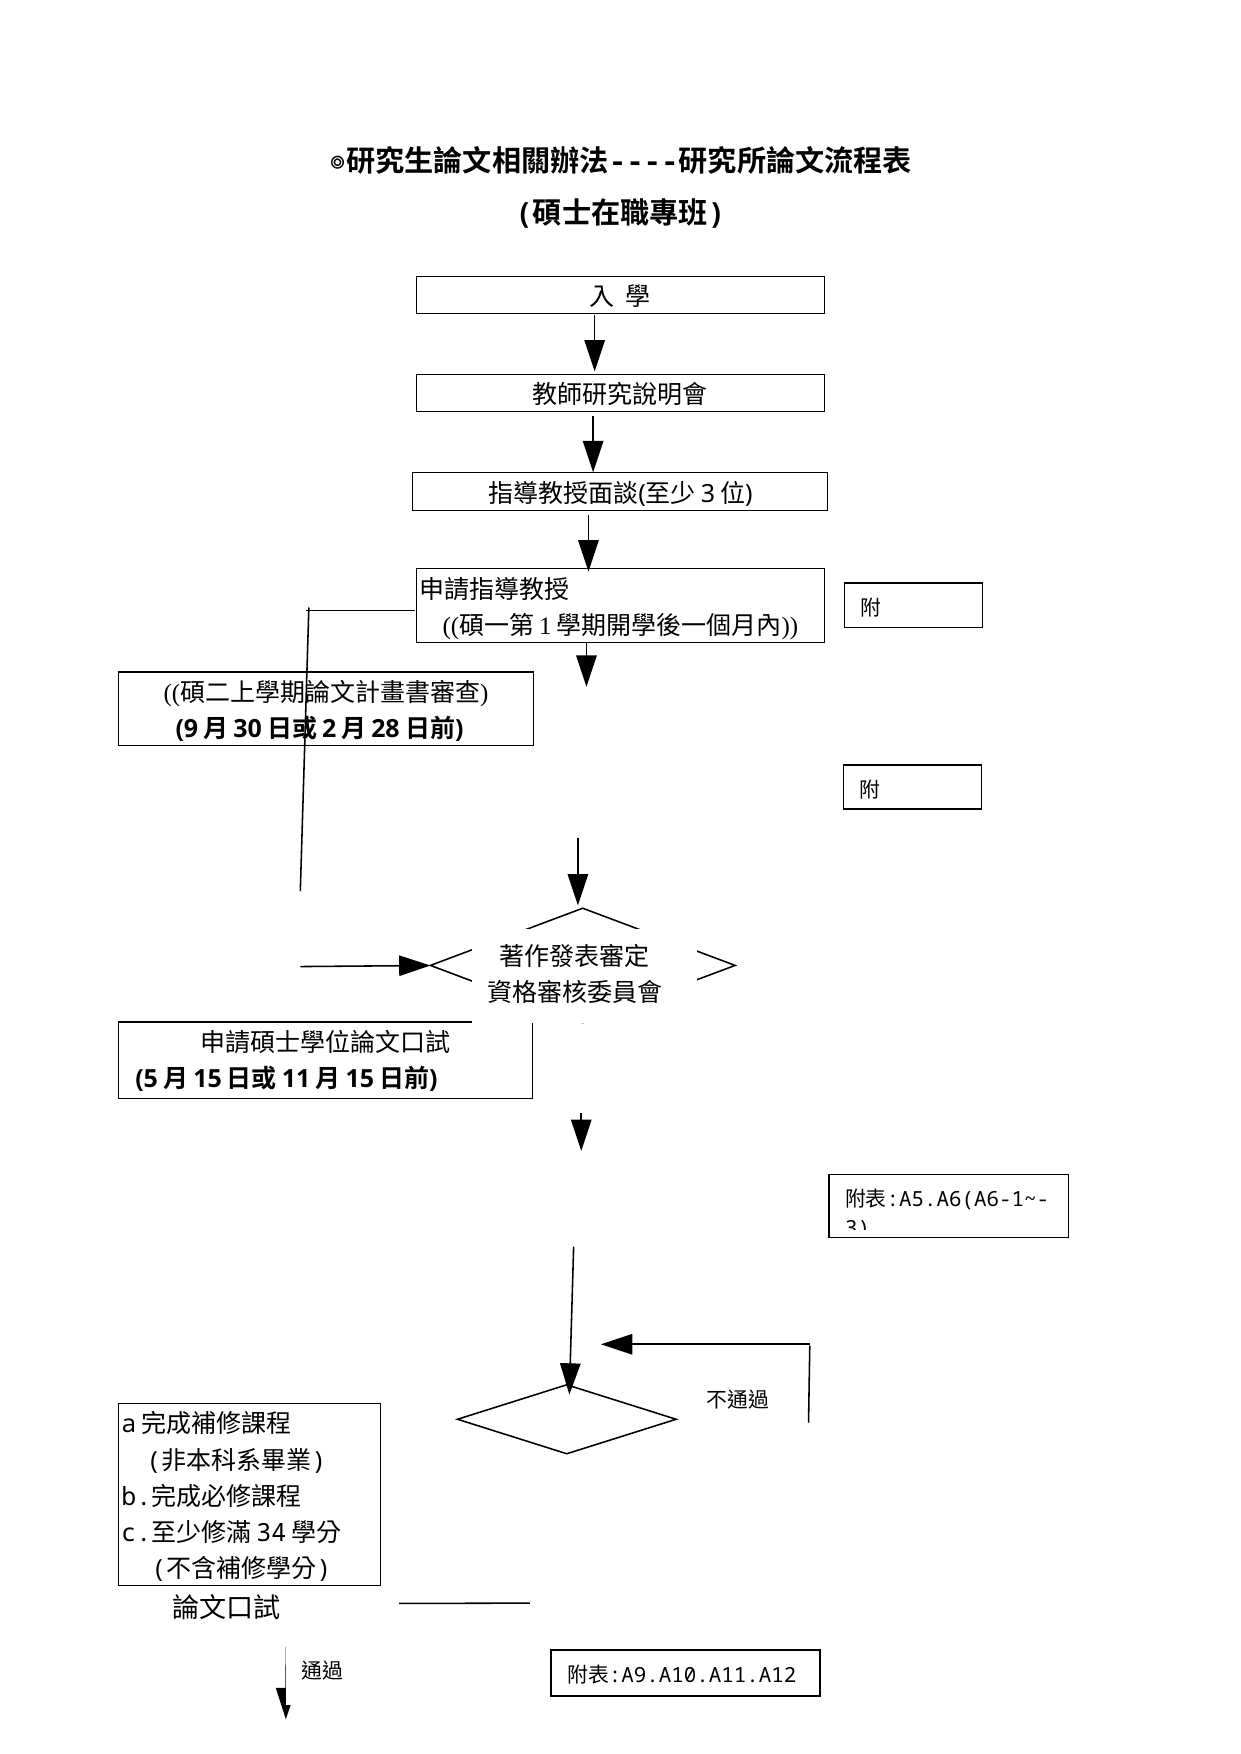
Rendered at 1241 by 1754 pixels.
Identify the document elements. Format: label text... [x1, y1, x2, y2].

subtitle ◎研究生論文相關辦法----研究所論文流程表 [118, 130, 1122, 182]
table_header 申請指導教授 ((碩一第1學期開學後一個月內)) [845, 584, 982, 627]
table_header 申請指導教授 ((碩一第1學期開學後一個月內)) [417, 569, 824, 642]
table_header 教師研究說明會 [417, 375, 824, 411]
table_header 入 學 [417, 277, 824, 313]
text 著作發表審定 [487, 936, 682, 973]
table_header ((碩二上學期論文計畫書審查) (9月30日或2月28日前) [306, 673, 533, 745]
table_header ((碩二上學期論文計畫書審查) (9月30日或2月28日前) [119, 673, 306, 745]
text 論文口試 [118, 1586, 1122, 1625]
table_header 申請碩士學位論文口試 (5月15日或11月15日前) [119, 1023, 532, 1097]
text 附表:A3、A4 [859, 773, 966, 801]
text 通過 [301, 1654, 356, 1685]
table_header 指導教授面談(至少3位) [413, 473, 827, 509]
text 附表:A5.A6(A6-1~-3). [845, 1183, 1053, 1229]
text 附表:A9.A10.A11.A12 [567, 1658, 804, 1688]
subtitle (碩士在職專班) [118, 182, 1122, 234]
table_header a完成補修課程 (非本科系畢業) b.完成必修課程 c.至少修滿34學分 (不含補修學分) [119, 1404, 380, 1585]
text 不通過 [706, 1383, 778, 1413]
text 資格審核委員會 [487, 973, 682, 1009]
